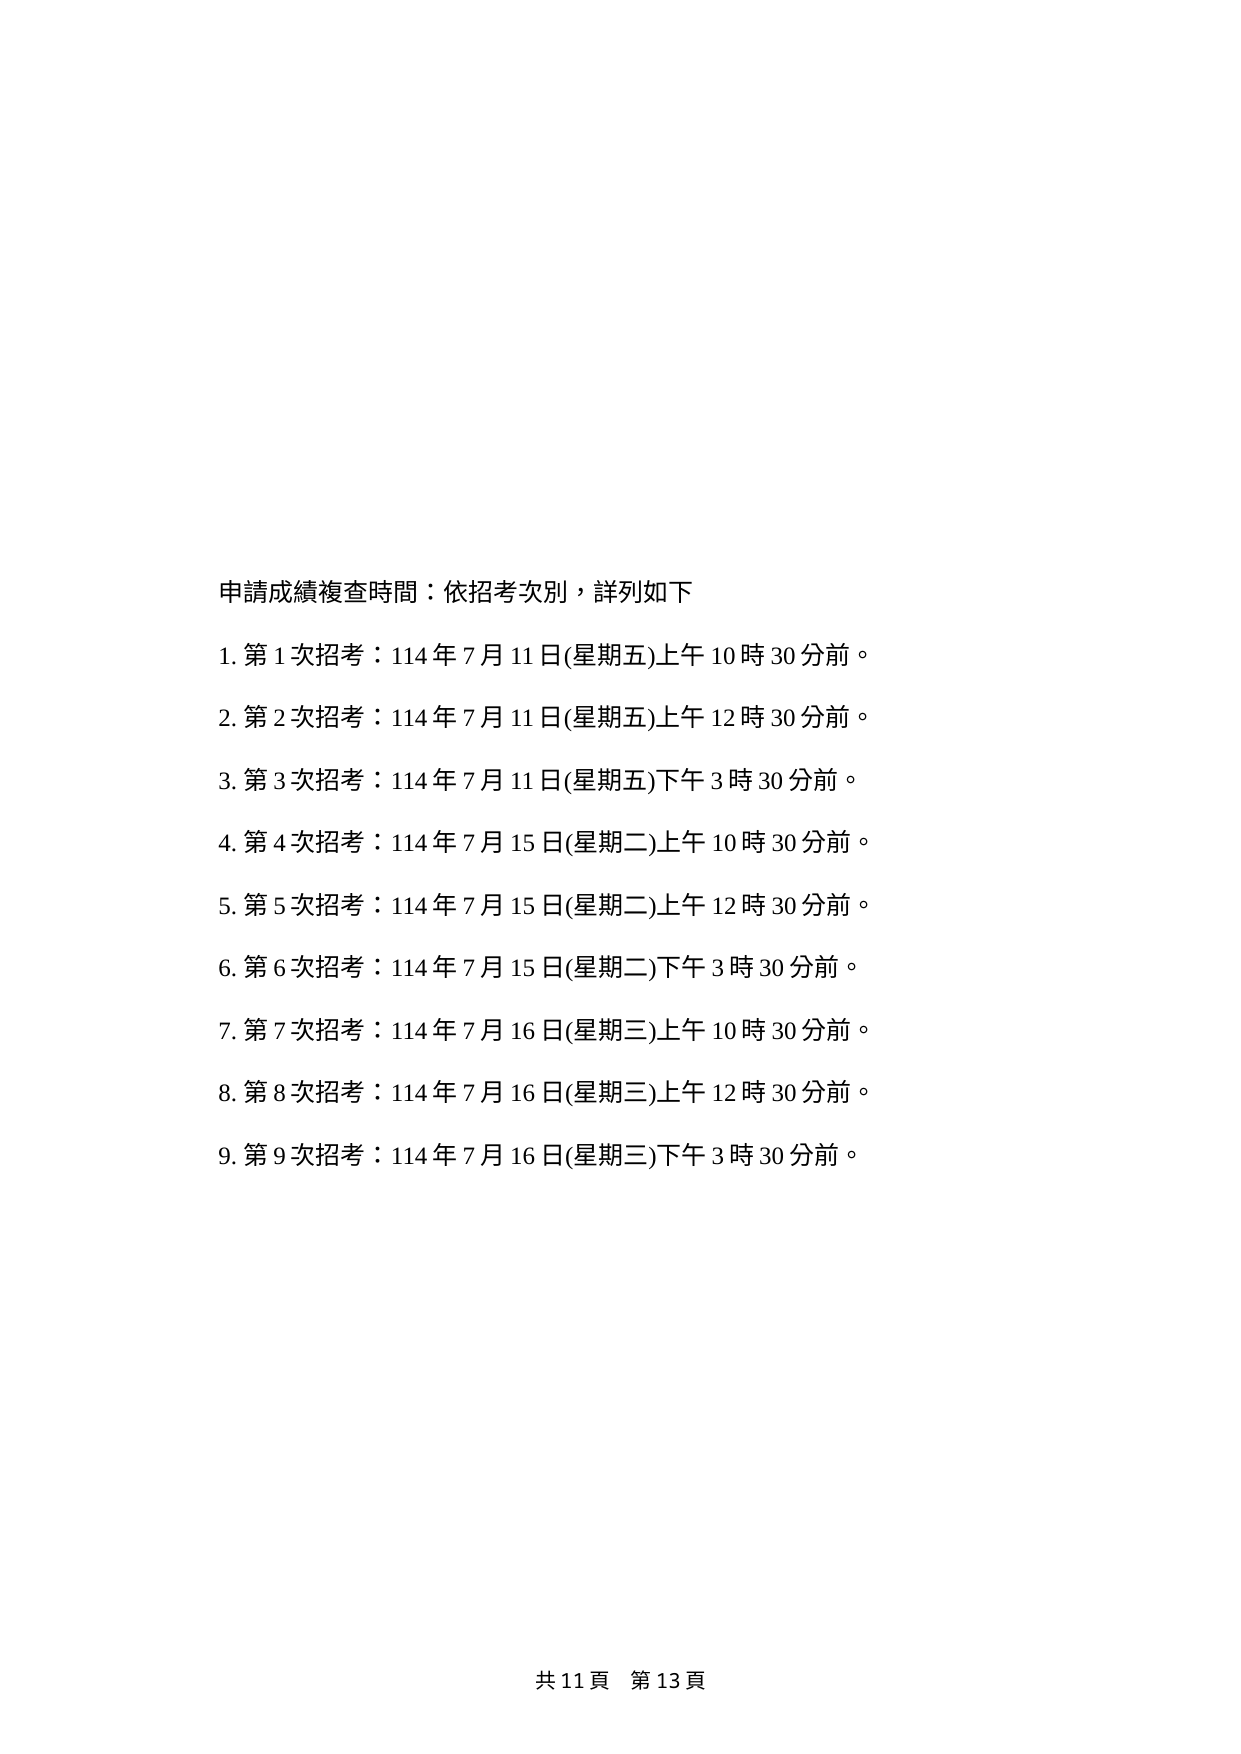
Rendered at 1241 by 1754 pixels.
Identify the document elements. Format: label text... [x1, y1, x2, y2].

text 6. 第6次招考：114年7月15日(星期二)下午3時30分前。 [218, 924, 1122, 987]
text 7. 第7次招考：114年7月16日(星期三)上午10時30分前。 [218, 987, 1122, 1049]
text 5. 第5次招考：114年7月15日(星期二)上午12時30分前。 [218, 862, 1122, 924]
text 申請成績複查時間：依招考次別，詳列如下 [218, 549, 1122, 612]
text 1. 第1次招考：114年7月11日(星期五)上午10時30分前。 [218, 612, 1122, 674]
text 2. 第2次招考：114年7月11日(星期五)上午12時30分前。 [218, 674, 1122, 737]
text 8. 第8次招考：114年7月16日(星期三)上午12時30分前。 [218, 1049, 1122, 1112]
text 4. 第4次招考：114年7月15日(星期二)上午10時30分前。 [218, 799, 1122, 862]
text 3. 第3次招考：114年7月11日(星期五)下午3時30分前。 [218, 737, 1122, 799]
text 9. 第9次招考：114年7月16日(星期三)下午3時30分前。 [218, 1112, 1122, 1174]
